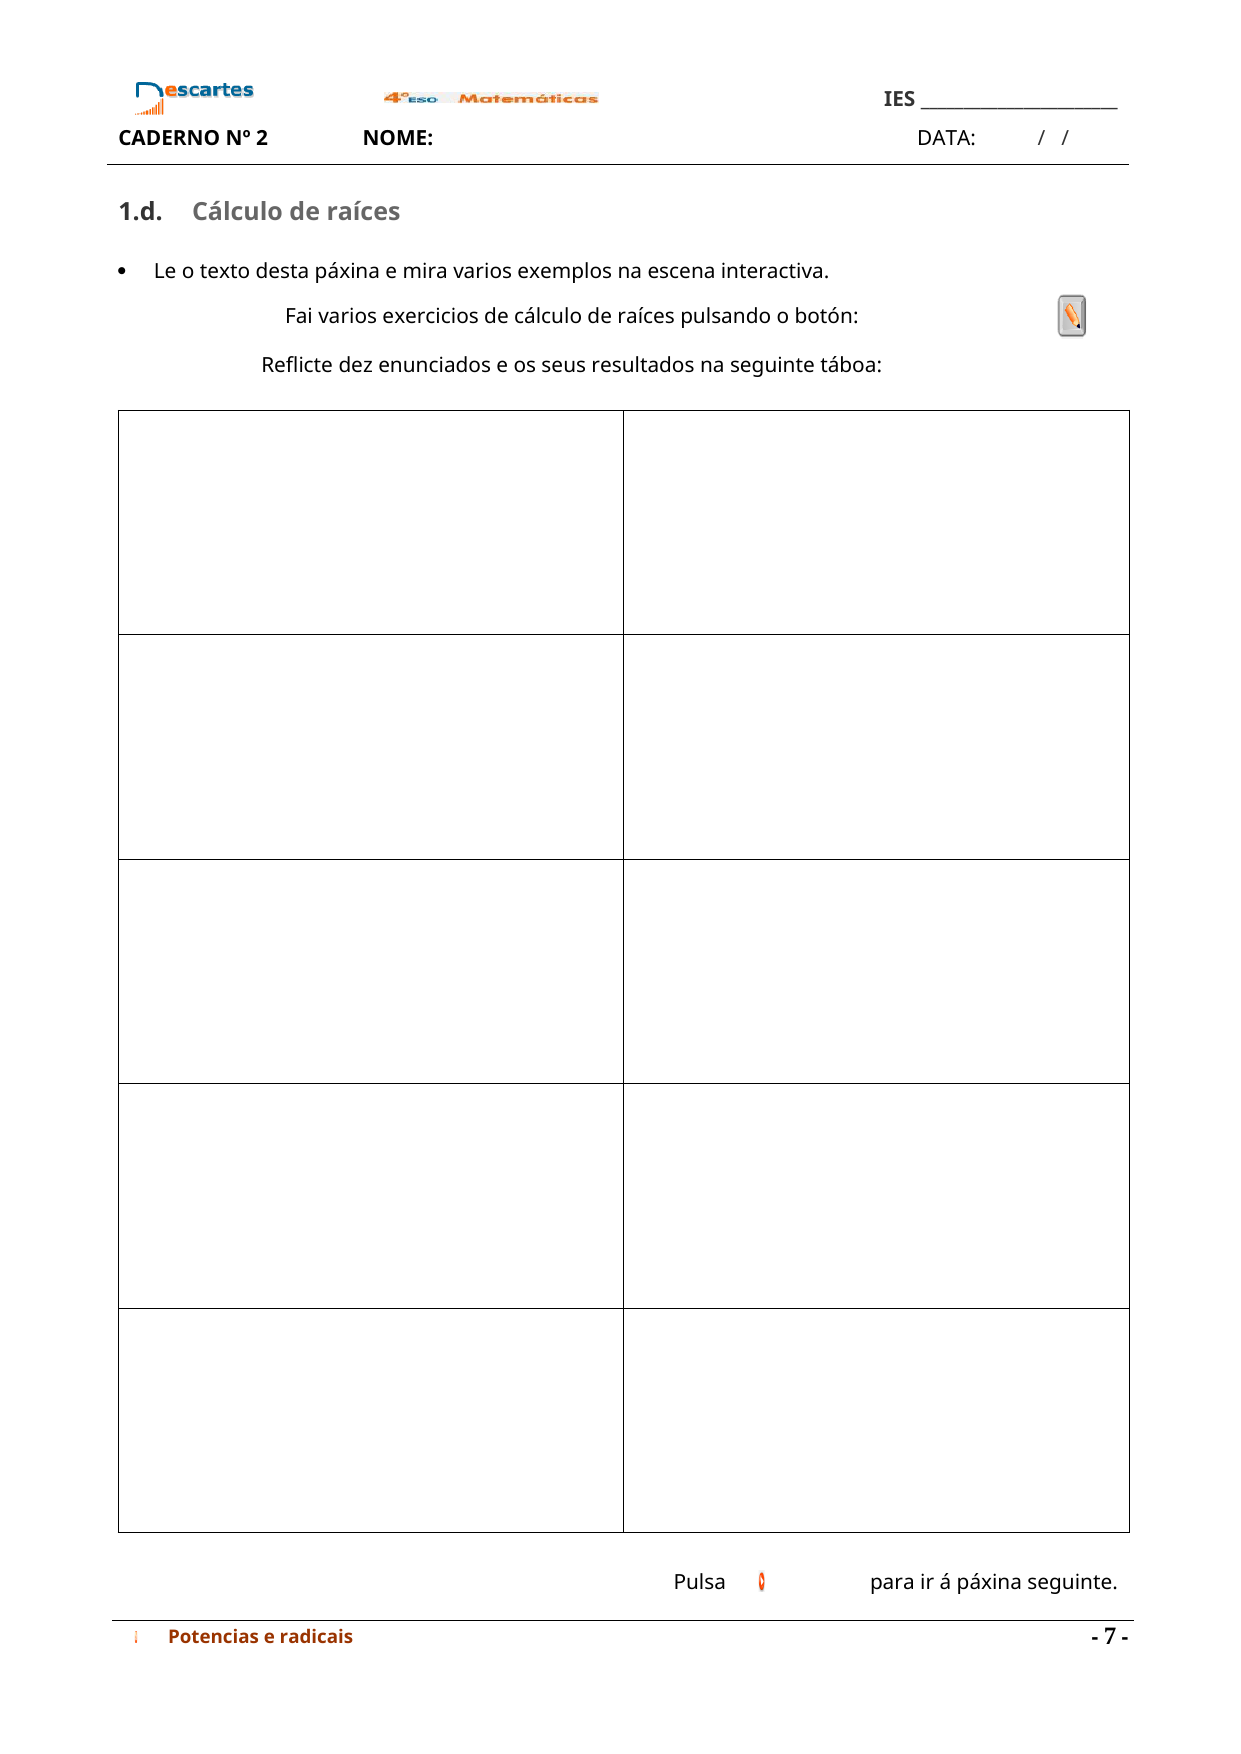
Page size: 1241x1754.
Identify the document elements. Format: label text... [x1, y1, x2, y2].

picture [384, 92, 599, 105]
table_header Pulsa [111, 1562, 733, 1601]
table_cell [624, 860, 1129, 1083]
table_header [1025, 285, 1129, 347]
table_header [624, 411, 1129, 634]
table_cell [1025, 347, 1129, 381]
table_cell Reflicte dez enunciados e os seus resultados na seguinte táboa: [107, 347, 996, 381]
table_cell [119, 860, 623, 1083]
picture [1056, 293, 1087, 339]
table_cell [119, 1084, 623, 1308]
table_cell [624, 1309, 1129, 1532]
table_cell [624, 1084, 1129, 1308]
table_header [119, 411, 623, 634]
table_header Fai varios exercicios de cálculo de raíces pulsando o botón: [107, 285, 996, 347]
list Le o texto desta páxina e mira varios exemplos na escena interactiva. [118, 256, 1122, 285]
table_header [733, 1562, 794, 1601]
table_cell [996, 347, 1025, 381]
table_cell [119, 635, 623, 859]
table_cell [624, 635, 1129, 859]
table_header para ir á páxina seguinte. [795, 1562, 1133, 1601]
list Cálculo de raíces [118, 193, 1122, 227]
picture [134, 1630, 138, 1643]
table_header [996, 285, 1025, 347]
picture [758, 1570, 765, 1592]
picture [134, 82, 257, 115]
table_cell [119, 1309, 623, 1532]
